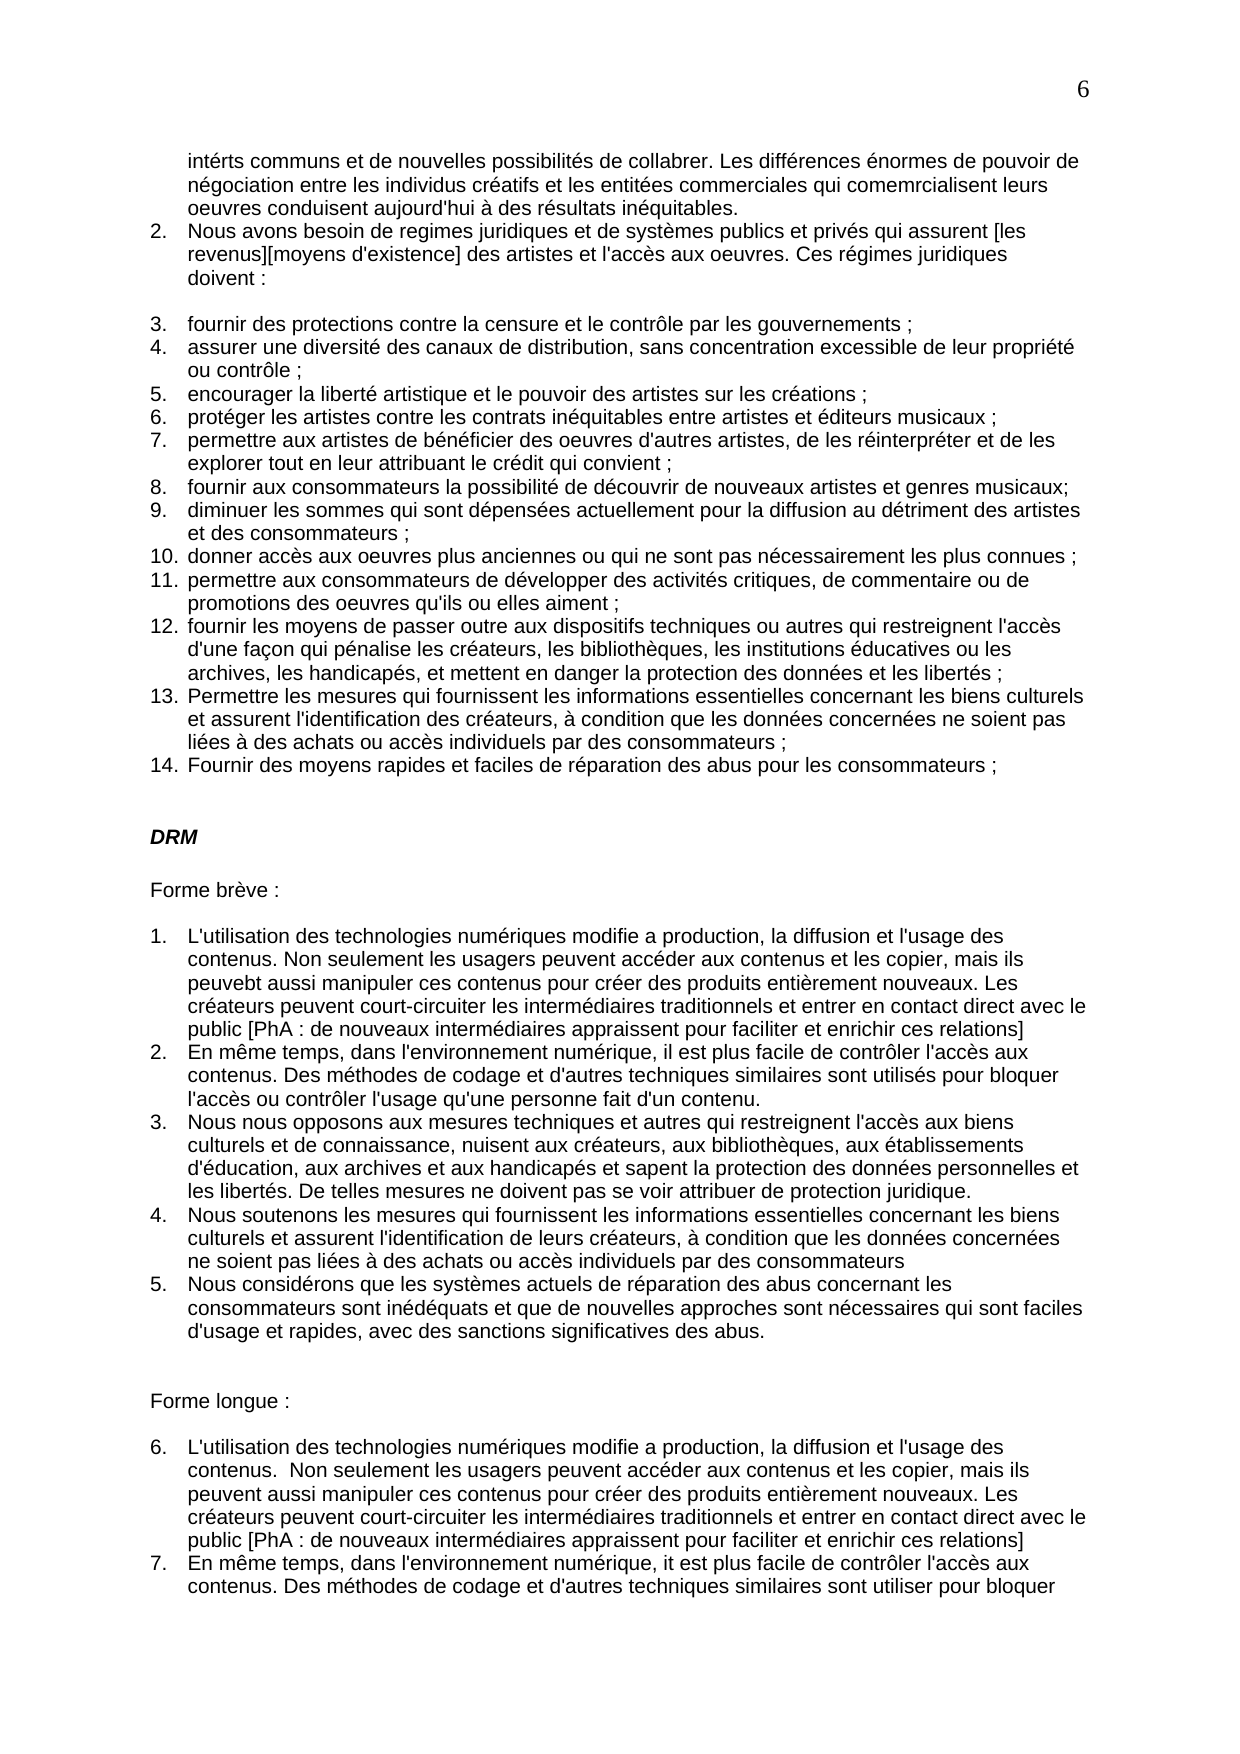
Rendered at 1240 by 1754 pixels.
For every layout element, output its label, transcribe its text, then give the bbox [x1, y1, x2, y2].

list donner accès aux oeuvres plus anciennes ou qui ne sont pas nécessairement les plus connues ; [150, 545, 1089, 568]
subtitle DRM [150, 825, 1089, 849]
list intérts communs et de nouvelles possibilités de collabrer. Les différences énormes de pouvoir de négociation entre les individus créatifs et les entitées commerciales qui comemrcialisent leurs oeuvres conduisent aujourd'hui à des résultats inéquitables. [150, 150, 1089, 220]
list Nous considérons que les systèmes actuels de réparation des abus concernant les consommateurs sont inédéquats et que de nouvelles approches sont nécessaires qui sont faciles d'usage et rapides, avec des sanctions significatives des abus. [150, 1273, 1089, 1343]
list En même temps, dans l'environnement numérique, it est plus facile de contrôler l'accès aux contenus. Des méthodes de codage et d'autres techniques similaires sont utiliser pour bloquer [150, 1552, 1089, 1598]
list assurer une diversité des canaux de distribution, sans concentration excessible de leur propriété ou contrôle ; [150, 336, 1089, 382]
list permettre aux consommateurs de développer des activités critiques, de commentaire ou de promotions des oeuvres qu'ils ou elles aiment ; [150, 568, 1089, 614]
list Nous nous opposons aux mesures techniques et autres qui restreignent l'accès aux biens culturels et de connaissance, nuisent aux créateurs, aux bibliothèques, aux établissements d'éducation, aux archives et aux handicapés et sapent la protection des données personnelles et les libertés. De telles mesures ne doivent pas se voir attribuer de protection juridique. [150, 1110, 1089, 1203]
list fournir aux consommateurs la possibilité de découvrir de nouveaux artistes et genres musicaux; [150, 475, 1089, 498]
list encourager la liberté artistique et le pouvoir des artistes sur les créations ; [150, 382, 1089, 406]
list L'utilisation des technologies numériques modifie a production, la diffusion et l'usage des contenus. Non seulement les usagers peuvent accéder aux contenus et les copier, mais ils peuvent aussi manipuler ces contenus pour créer des produits entièrement nouveaux. Les créateurs peuvent court-circuiter les intermédiaires traditionnels et entrer en contact direct avec le public [PhA : de nouveaux intermédiaires appraissent pour faciliter et enrichir ces relations] [150, 1436, 1089, 1552]
list Nous avons besoin de regimes juridiques et de systèmes publics et privés qui assurent [les revenus][moyens d'existence] des artistes et l'accès aux oeuvres. Ces régimes juridiques doivent : [150, 220, 1089, 289]
list diminuer les sommes qui sont dépensées actuellement pour la diffusion au détriment des artistes et des consommateurs ; [150, 498, 1089, 545]
list fournir les moyens de passer outre aux dispositifs techniques ou autres qui restreignent l'accès d'une façon qui pénalise les créateurs, les bibliothèques, les institutions éducatives ou les archives, les handicapés, et mettent en danger la protection des données et les libertés ; [150, 614, 1089, 684]
list L'utilisation des technologies numériques modifie a production, la diffusion et l'usage des contenus. Non seulement les usagers peuvent accéder aux contenus et les copier, mais ils peuvebt aussi manipuler ces contenus pour créer des produits entièrement nouveaux. Les créateurs peuvent court-circuiter les intermédiaires traditionnels et entrer en contact direct avec le public [PhA : de nouveaux intermédiaires appraissent pour faciliter et enrichir ces relations] [150, 924, 1089, 1041]
list protéger les artistes contre les contrats inéquitables entre artistes et éditeurs musicaux ; [150, 406, 1089, 429]
list Permettre les mesures qui fournissent les informations essentielles concernant les biens culturels et assurent l'identification des créateurs, à condition que les données concernées ne soient pas liées à des achats ou accès individuels par des consommateurs ; [150, 684, 1089, 754]
list En même temps, dans l'environnement numérique, il est plus facile de contrôler l'accès aux contenus. Des méthodes de codage et d'autres techniques similaires sont utilisés pour bloquer l'accès ou contrôler l'usage qu'une personne fait d'un contenu. [150, 1041, 1089, 1110]
text Forme brève : [150, 878, 1089, 901]
list Fournir des moyens rapides et faciles de réparation des abus pour les consommateurs ; [150, 754, 1089, 777]
text Forme longue : [150, 1389, 1089, 1412]
list fournir des protections contre la censure et le contrôle par les gouvernements ; [150, 313, 1089, 336]
list Nous soutenons les mesures qui fournissent les informations essentielles concernant les biens culturels et assurent l'identification de leurs créateurs, à condition que les données concernées ne soient pas liées à des achats ou accès individuels par des consommateurs [150, 1203, 1089, 1273]
list permettre aux artistes de bénéficier des oeuvres d'autres artistes, de les réinterpréter et de les explorer tout en leur attribuant le crédit qui convient ; [150, 429, 1089, 475]
